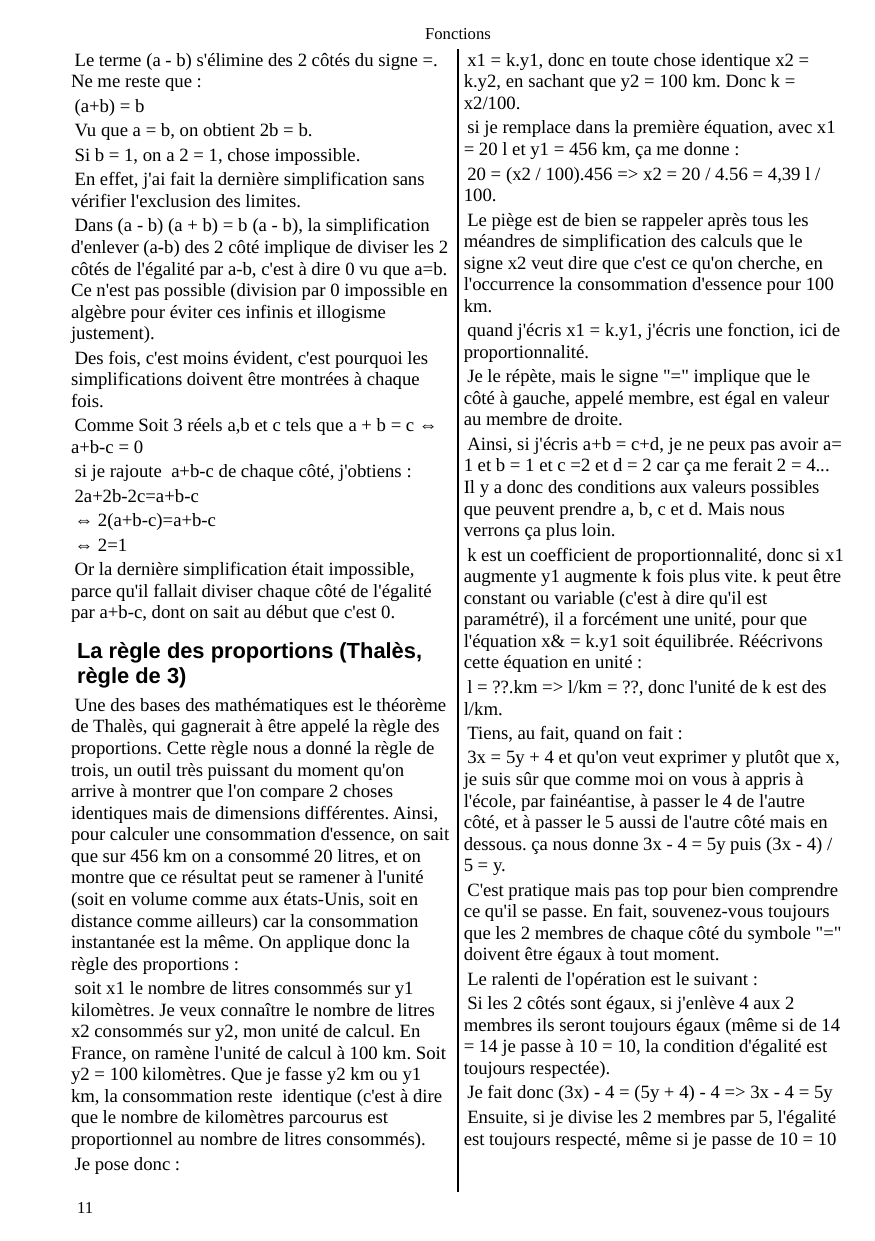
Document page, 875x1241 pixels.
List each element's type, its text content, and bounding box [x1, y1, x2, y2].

text 2a+2b-2c=a+b-c [71, 485, 452, 506]
text Or la dernière simplification était impossible, parce qu'il fallait diviser chaque côté de l'égalité par a+b-c, dont on sait au début que c'est 0. [71, 558, 452, 623]
text Tiens, au fait, quand on fait : [463, 722, 844, 743]
text En effet, j'ai fait la dernière simplification sans vérifier l'exclusion des limites. [71, 168, 452, 211]
text Des fois, c'est moins évident, c'est pourquoi les simplifications doivent être montrées à chaque fois. [71, 347, 452, 411]
text quand j'écris x1 = k.y1, j'écris une fonction, ici de proportionnalité. [463, 319, 844, 362]
text Vu que a = b, on obtient 2b = b. [71, 119, 452, 141]
text soit x1 le nombre de litres consommés sur y1 kilomètres. Je veux connaître le nombre de litres x2 consommés sur y2, mon unité de calcul. En France, on ramène l'unité de calcul à 100 km. Soit y2 = 100 kilomètres. Que je fasse y2 km ou y1 km, la consommation reste identique (c'est à dire que le nombre de kilomètres parcourus est proportionnel au nombre de litres consommés). [71, 977, 452, 1149]
text Le piège est de bien se rappeler après tous les méandres de simplification des calculs que le signe x2 veut dire que c'est ce qu'on cherche, en l'occurrence la consommation d'essence pour 100 km. [463, 208, 844, 316]
text 3x = 5y + 4 et qu'on veut exprimer y plutôt que x, je suis sûr que comme moi on vous à appris à l'école, par fainéantise, à passer le 4 de l'autre côté, et à passer le 5 aussi de l'autre côté mais en dessous. ça nous donne 3x - 4 = 5y puis (3x - 4) / 5 = y. [463, 746, 844, 876]
text Ensuite, si je divise les 2 membres par 5, l'égalité est toujours respecté, même si je passe de 10 = 10 [463, 1106, 844, 1149]
text Je fait donc (3x) - 4 = (5y + 4) - 4 => 3x - 4 = 5y [463, 1081, 844, 1103]
text l = ??.km => l/km = ??, donc l'unité de k est des l/km. [463, 676, 844, 719]
text C'est pratique mais pas top pour bien comprendre ce qu'il se passe. En fait, souvenez-vous toujours que les 2 membres de chaque côté du symbole "=" doivent être égaux à tout moment. [463, 879, 844, 965]
text Je le répète, mais le signe "=" implique que le côté à gauche, appelé membre, est égal en valeur au membre de droite. [463, 365, 844, 430]
text Une des bases des mathématiques est le théorème de Thalès, qui gagnerait à être appelé la règle des proportions. Cette règle nous a donné la règle de trois, un outil très puissant du moment qu'on arrive à montrer que l'on compare 2 choses identiques mais de dimensions différentes. Ainsi, pour calculer une consommation d'essence, on sait que sur 456 km on a consommé 20 litres, et on montre que ce résultat peut se ramener à l'unité (soit en volume comme aux états-Unis, soit en distance comme ailleurs) car la consommation instantanée est la même. On applique donc la règle des proportions : [71, 694, 452, 974]
text 20 = (x2 / 100).456 => x2 = 20 / 4.56 = 4,39 l / 100. [463, 162, 844, 206]
text Le ralenti de l'opération est le suivant : [463, 968, 844, 989]
text Dans (a - b) (a + b) = b (a - b), la simplification d'enlever (a-b) des 2 côté implique de diviser les 2 côtés de l'égalité par a-b, c'est à dire 0 vu que a=b. Ce n'est pas possible (division par 0 impossible en algèbre pour éviter ces infinis et illogisme justement). [71, 214, 452, 344]
text si je rajoute a+b-c de chaque côté, j'obtiens : [71, 460, 452, 482]
text Le terme (a - b) s'élimine des 2 côtés du signe =. Ne me reste que : [71, 49, 452, 92]
text Si b = 1, on a 2 = 1, chose impossible. [71, 144, 452, 165]
text k est un coefficient de proportionnalité, donc si x1 augmente y1 augmente k fois plus vite. k peut être constant ou variable (c'est à dire qu'il est paramétré), il a forcément une unité, pour que l'équation x& = k.y1 soit équilibrée. Réécrivons cette équation en unité : [463, 543, 844, 673]
text x1 = k.y1, donc en toute chose identique x2 = k.y2, en sachant que y2 = 100 km. Donc k = x2/100. [463, 49, 844, 113]
subtitle La règle des proportions (Thalès, règle de 3) [77, 637, 452, 688]
text Ainsi, si j'écris a+b = c+d, je ne peux pas avoir a= 1 et b = 1 et c =2 et d = 2 car ça me ferait 2 = 4... Il y a donc des conditions aux valeurs possibles que peuvent prendre a, b, c et d. Mais nous verrons ça plus loin. [463, 433, 844, 541]
text (a+b) = b [71, 95, 452, 116]
text ⇔ 2(a+b-c)=a+b-c [71, 509, 452, 531]
text Comme Soit 3 réels a,b et c tels que a + b = c ⇔ a+b-c = 0 [71, 414, 452, 457]
text Si les 2 côtés sont égaux, si j'enlève 4 aux 2 membres ils seront toujours égaux (même si de 14 = 14 je passe à 10 = 10, la condition d'égalité est toujours respectée). [463, 992, 844, 1078]
text si je remplace dans la première équation, avec x1 = 20 l et y1 = 456 km, ça me donne : [463, 116, 844, 159]
text Je pose donc : [71, 1152, 452, 1174]
text ⇔ 2=1 [71, 534, 452, 555]
